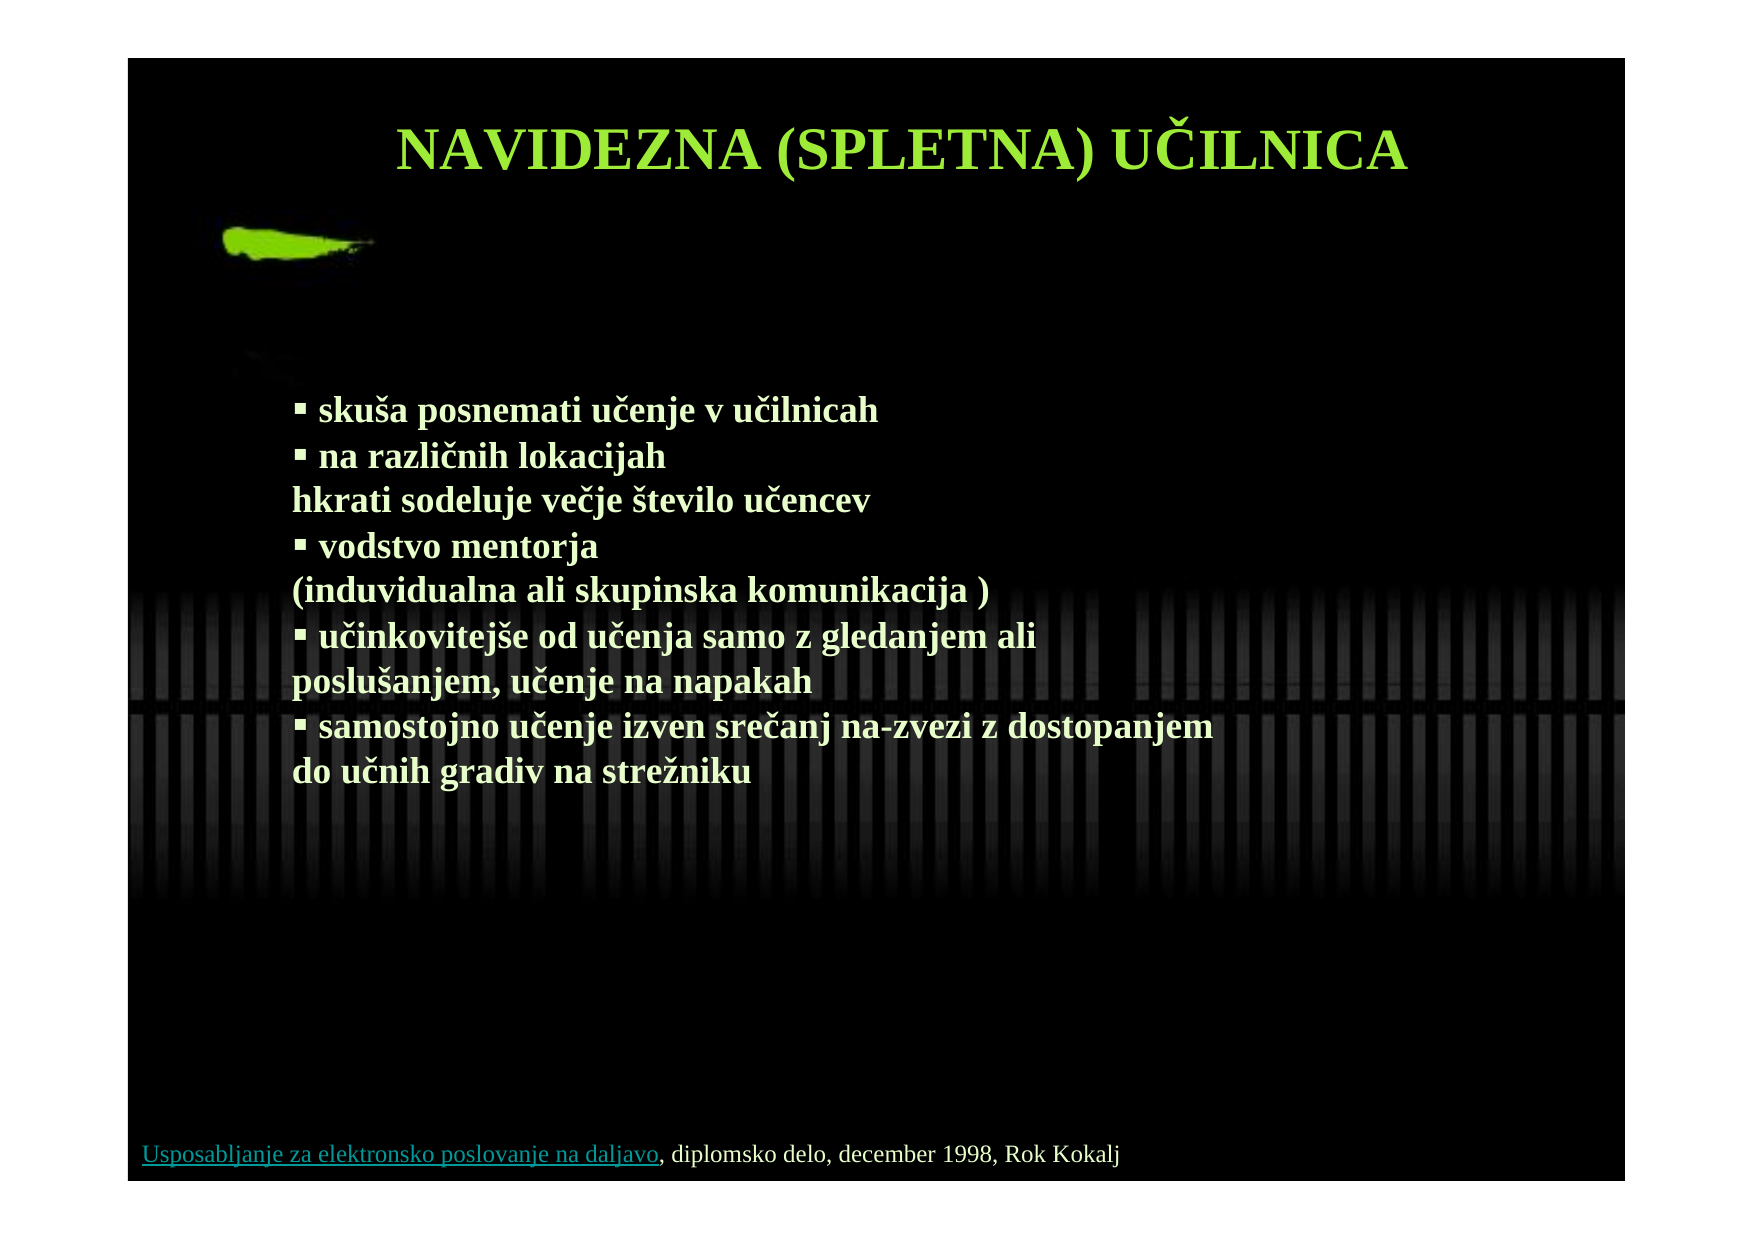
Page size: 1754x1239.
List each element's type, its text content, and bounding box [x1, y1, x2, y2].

text  skuša posnemati učenje v učilnicah [1627, 383, 1740, 433]
text  vodstvo mentorja [1627, 522, 1740, 567]
text (induvidualna ali skupinska komunikacija ) [1627, 567, 1740, 612]
text  samostojno učenje izven srečanj na-zvezi z dostopanjem [1627, 702, 1740, 748]
text do učnih gradiv na strežniku [1627, 748, 1740, 792]
picture [127, 58, 1625, 1181]
text hkrati sodeluje večje število učencev [1627, 477, 1740, 522]
text NAVIDEZNA (SPLETNA) UČILNICA [1627, 114, 1740, 183]
text  učinkovitejše od učenja samo z gledanjem ali [1627, 612, 1740, 658]
text  na različnih lokacijah [1627, 433, 1740, 477]
text Usposabljanje za elektronsko poslovanje na daljavo, diplomsko delo, december 1998, Rok Kokalj [1627, 1125, 1740, 1172]
text poslušanjem, učenje na napakah [1627, 658, 1740, 702]
